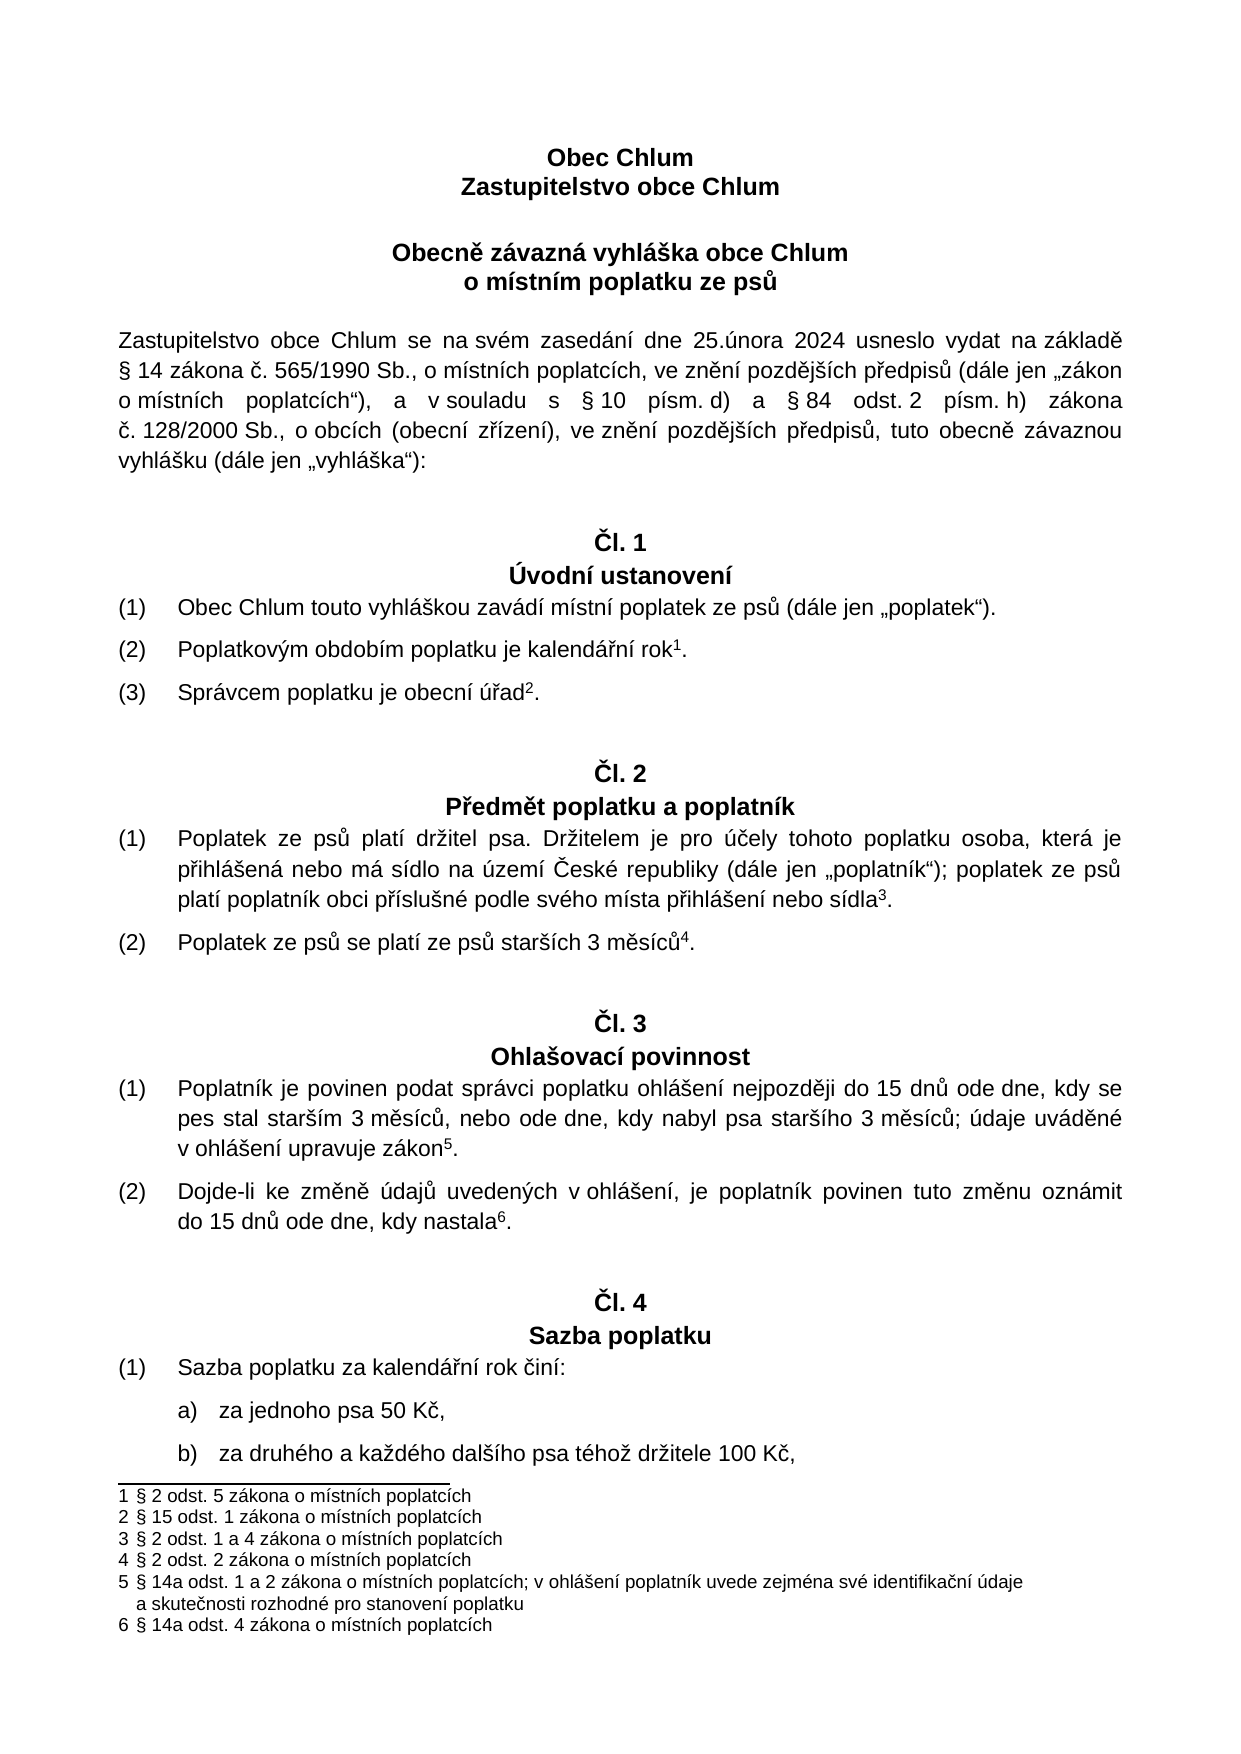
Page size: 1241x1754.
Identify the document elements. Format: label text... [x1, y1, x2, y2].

subtitle Čl. 4 Sazba poplatku [118, 1288, 1122, 1350]
list Poplatek ze psů se platí ze psů starších 3 měsíců. [118, 928, 1122, 955]
list za jednoho psa 50 Kč, [177, 1397, 1122, 1423]
list § 14a odst. 4 zákona o místních poplatcích [118, 1614, 1122, 1635]
subtitle Čl. 2 Předmět poplatku a poplatník [118, 759, 1122, 821]
list Dojde-li ke změně údajů uvedených v ohlášení, je poplatník povinen tuto změnu oznámit do 15 dnů ode dne, kdy nastala. [118, 1178, 1122, 1234]
subtitle Čl. 3 Ohlašovací povinnost [118, 1009, 1122, 1071]
list § 2 odst. 1 a 4 zákona o místních poplatcích [118, 1528, 1122, 1549]
list § 15 odst. 1 zákona o místních poplatcích [118, 1506, 1122, 1528]
list Poplatkovým obdobím poplatku je kalendářní rok. [118, 636, 1122, 663]
list § 2 odst. 5 zákona o místních poplatcích [118, 1484, 1122, 1506]
list za druhého a každého dalšího psa téhož držitele 100 Kč, [177, 1440, 1122, 1466]
text Zastupitelstvo obce Chlum se na svém zasedání dne 25.února 2024 usneslo vydat na základě § 14 zákona č. 565/1990 Sb., o místních poplatcích, ve znění pozdějších předpisů (dále jen „zákon o místních poplatcích“), a v souladu s § 10 písm. d) a § 84 odst. 2 písm. h) zákona č. 128/2000 Sb., o obcích (obecní zřízení), ve znění pozdějších předpisů, tuto obecně závaznou vyhlášku (dále jen „vyhláška“): [118, 327, 1122, 474]
subtitle Obecně závazná vyhláška obce Chlum o místním poplatku ze psů [118, 238, 1122, 295]
list Poplatek ze psů platí držitel psa. Držitelem je pro účely tohoto poplatku osoba, která je přihlášená nebo má sídlo na území České republiky (dále jen „poplatník“); poplatek ze psů platí poplatník obci příslušné podle svého místa přihlášení nebo sídla. [118, 825, 1122, 912]
text Obec Chlum Zastupitelstvo obce Chlum [118, 143, 1122, 201]
subtitle Čl. 1 Úvodní ustanovení [118, 528, 1122, 589]
list § 14a odst. 1 a 2 zákona o místních poplatcích; v ohlášení poplatník uvede zejména své identifikační údaje a skutečnosti rozhodné pro stanovení poplatku [118, 1571, 1122, 1614]
list Správcem poplatku je obecní úřad. [118, 679, 1122, 706]
list § 2 odst. 2 zákona o místních poplatcích [118, 1549, 1122, 1571]
list Sazba poplatku za kalendářní rok činí: [118, 1354, 1122, 1381]
list Obec Chlum touto vyhláškou zavádí místní poplatek ze psů (dále jen „poplatek“). [118, 594, 1122, 620]
list Poplatník je povinen podat správci poplatku ohlášení nejpozději do 15 dnů ode dne, kdy se pes stal starším 3 měsíců, nebo ode dne, kdy nabyl psa staršího 3 měsíců; údaje uváděné v ohlášení upravuje zákon. [118, 1075, 1122, 1162]
